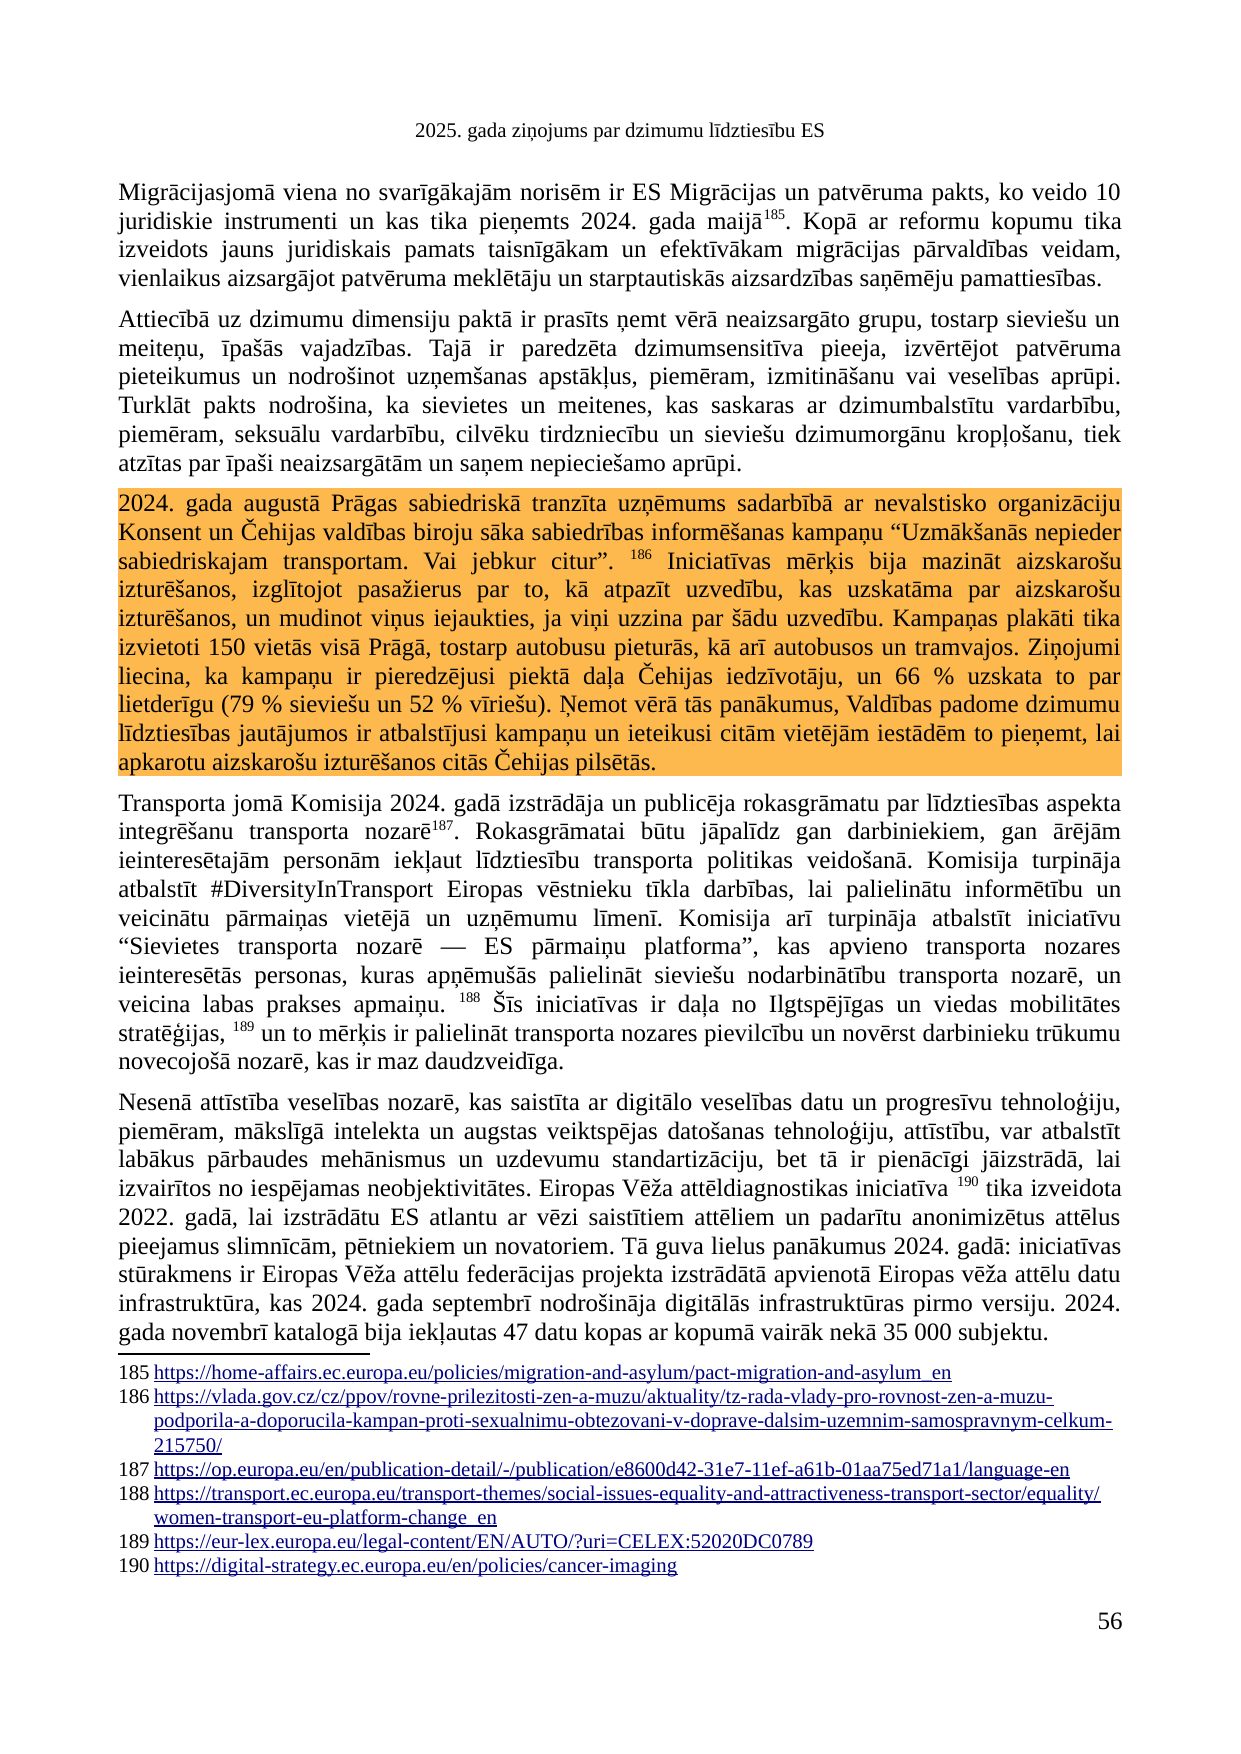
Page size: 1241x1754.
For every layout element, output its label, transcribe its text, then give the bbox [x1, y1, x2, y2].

text Transporta jomā Komisija 2024. gadā izstrādāja un publicēja rokasgrāmatu par līdztiesības aspekta integrēšanu transporta nozarē. Rokasgrāmatai būtu jāpalīdz gan darbiniekiem, gan ārējām ieinteresētajām personām iekļaut līdztiesību transporta politikas veidošanā. Komisija turpināja atbalstīt #DiversityInTransport Eiropas vēstnieku tīkla darbības, lai palielinātu informētību un veicinātu pārmaiņas vietējā un uzņēmumu līmenī. Komisija arī turpināja atbalstīt iniciatīvu “Sievietes transporta nozarē — ES pārmaiņu platforma”, kas apvieno transporta nozares ieinteresētās personas, kuras apņēmušās palielināt sieviešu nodarbinātību transporta nozarē, un veicina labas prakses apmaiņu. Šīs iniciatīvas ir daļa no Ilgtspējīgas un viedas mobilitātes stratēģijas, un to mērķis ir palielināt transporta nozares pievilcību un novērst darbinieku trūkumu novecojošā nozarē, kas ir maz daudzveidīga. [118, 788, 1122, 1075]
text https://digital-strategy.ec.europa.eu/en/policies/cancer-imaging [118, 1553, 1122, 1577]
text Attiecībā uz dzimumu dimensiju paktā ir prasīts ņemt vērā neaizsargāto grupu, tostarp sieviešu un meiteņu, īpašās vajadzības. Tajā ir paredzēta dzimumsensitīva pieeja, izvērtējot patvēruma pieteikumus un nodrošinot uzņemšanas apstākļus, piemēram, izmitināšanu vai veselības aprūpi. Turklāt pakts nodrošina, ka sievietes un meitenes, kas saskaras ar dzimumbalstītu vardarbību, piemēram, seksuālu vardarbību, cilvēku tirdzniecību un sieviešu dzimumorgānu kropļošanu, tiek atzītas par īpaši neaizsargātām un saņem nepieciešamo aprūpi. [118, 304, 1122, 476]
text Nesenā attīstība veselības nozarē, kas saistīta ar digitālo veselības datu un progresīvu tehnoloģiju, piemēram, mākslīgā intelekta un augstas veiktspējas datošanas tehnoloģiju, attīstību, var atbalstīt labākus pārbaudes mehānismus un uzdevumu standartizāciju, bet tā ir pienācīgi jāizstrādā, lai izvairītos no iespējamas neobjektivitātes. Eiropas Vēža attēldiagnostikas iniciatīva tika izveidota 2022. gadā, lai izstrādātu ES atlantu ar vēzi saistītiem attēliem un padarītu anonimizētus attēlus pieejamus slimnīcām, pētniekiem un novatoriem. Tā guva lielus panākumus 2024. gadā: iniciatīvas stūrakmens ir Eiropas Vēža attēlu federācijas projekta izstrādātā apvienotā Eiropas vēža attēlu datu infrastruktūra, kas 2024. gada septembrī nodrošināja digitālās infrastruktūras pirmo versiju. 2024. gada novembrī katalogā bija iekļautas 47 datu kopas ar kopumā vairāk nekā 35 000 subjektu. [118, 1087, 1122, 1346]
text Migrācijasjomā viena no svarīgākajām norisēm ir ES Migrācijas un patvēruma pakts, ko veido 10 juridiskie instrumenti un kas tika pieņemts 2024. gada maijā. Kopā ar reformu kopumu tika izveidots jauns juridiskais pamats taisnīgākam un efektīvākam migrācijas pārvaldības veidam, vienlaikus aizsargājot patvēruma meklētāju un starptautiskās aizsardzības saņēmēju pamattiesības. [118, 177, 1122, 292]
text 2024. gada augustā Prāgas sabiedriskā tranzīta uzņēmums sadarbībā ar nevalstisko organizāciju Konsent un Čehijas valdības biroju sāka sabiedrības informēšanas kampaņu “Uzmākšanās nepieder sabiedriskajam transportam. Vai jebkur citur”. Iniciatīvas mērķis bija mazināt aizskarošu izturēšanos, izglītojot pasažierus par to, kā atpazīt uzvedību, kas uzskatāma par aizskarošu izturēšanos, un mudinot viņus iejaukties, ja viņi uzzina par šādu uzvedību. Kampaņas plakāti tika izvietoti 150 vietās visā Prāgā, tostarp autobusu pieturās, kā arī autobusos un tramvajos. Ziņojumi liecina, ka kampaņu ir pieredzējusi piektā daļa Čehijas iedzīvotāju, un 66 % uzskata to par lietderīgu (79 % sieviešu un 52 % vīriešu). Ņemot vērā tās panākumus, Valdības padome dzimumu līdztiesības jautājumos ir atbalstījusi kampaņu un ieteikusi citām vietējām iestādēm to pieņemt, lai apkarotu aizskarošu izturēšanos citās Čehijas pilsētās. [118, 488, 1122, 776]
text https://op.europa.eu/en/publication-detail/-/publication/e8600d42-31e7-11ef-a61b-01aa75ed71a1/language-en [118, 1457, 1122, 1481]
text https://vlada.gov.cz/cz/ppov/rovne-prilezitosti-zen-a-muzu/aktuality/tz-rada-vlady-pro-rovnost-zen-a-muzu-podporila-a-doporucila-kampan-proti-sexualnimu-obtezovani-v-doprave-dalsim-uzemnim-samospravnym-celkum-215750/ [118, 1384, 1122, 1457]
text https://home-affairs.ec.europa.eu/policies/migration-and-asylum/pact-migration-and-asylum_en [118, 1360, 1122, 1384]
text https://transport.ec.europa.eu/transport-themes/social-issues-equality-and-attractiveness-transport-sector/equality/women-transport-eu-platform-change_en [118, 1481, 1122, 1529]
text https://eur-lex.europa.eu/legal-content/EN/AUTO/?uri=CELEX:52020DC0789 [118, 1529, 1122, 1553]
